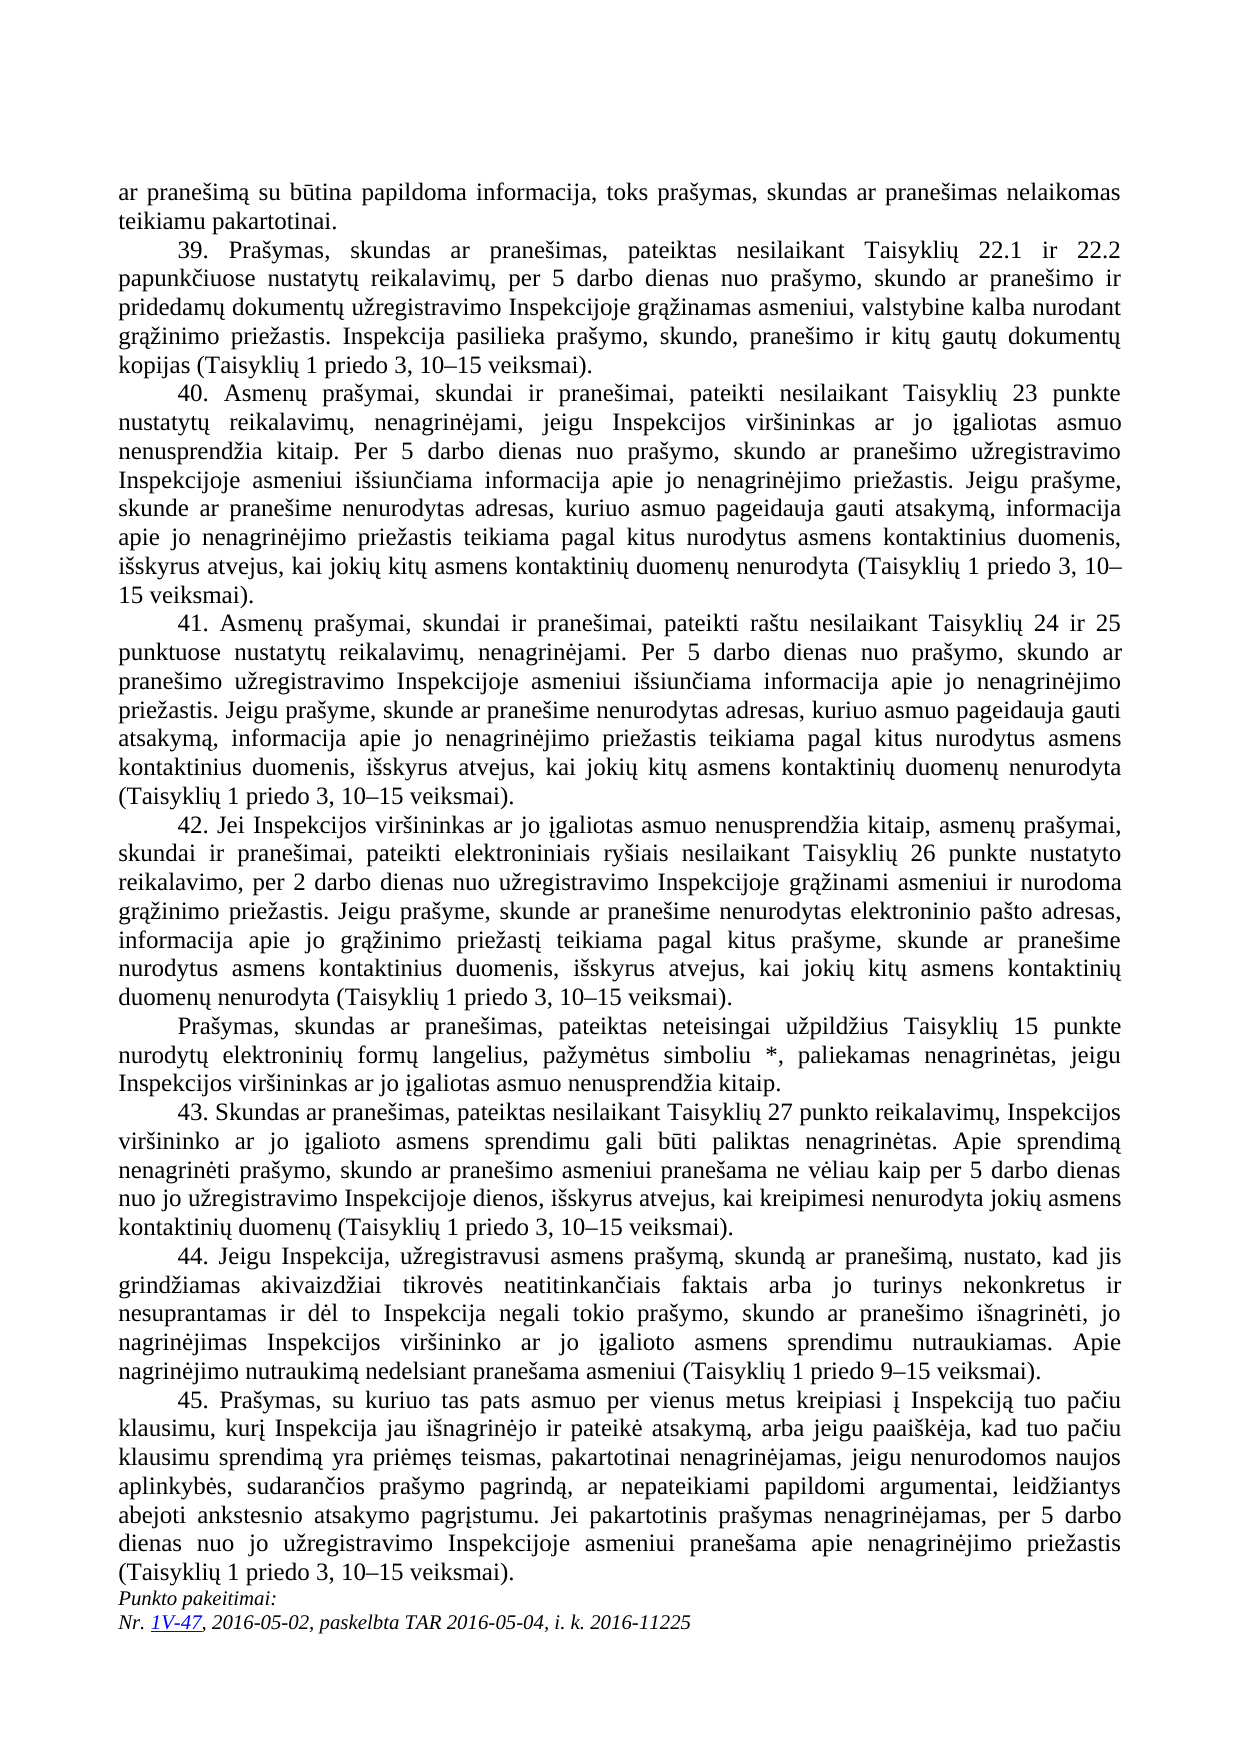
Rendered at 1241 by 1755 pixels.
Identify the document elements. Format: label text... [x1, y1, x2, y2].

text 40. Asmenų prašymai, skundai ir pranešimai, pateikti nesilaikant Taisyklių 23 punkte nustatytų reikalavimų, nenagrinėjami, jeigu Inspekcijos viršininkas ar jo įgaliotas asmuo nenusprendžia kitaip. Per 5 darbo dienas nuo prašymo, skundo ar pranešimo užregistravimo Inspekcijoje asmeniui išsiunčiama informacija apie jo nenagrinėjimo priežastis. Jeigu prašyme, skunde ar pranešime nenurodytas adresas, kuriuo asmuo pageidauja gauti atsakymą, informacija apie jo nenagrinėjimo priežastis teikiama pagal kitus nurodytus asmens kontaktinius duomenis, išskyrus atvejus, kai jokių kitų asmens kontaktinių duomenų nenurodyta (Taisyklių 1 priedo 3, 10–15 veiksmai). [118, 378, 1122, 608]
text 43. Skundas ar pranešimas, pateiktas nesilaikant Taisyklių 27 punkto reikalavimų, Inspekcijos viršininko ar jo įgalioto asmens sprendimu gali būti paliktas nenagrinėtas. Apie sprendimą nenagrinėti prašymo, skundo ar pranešimo asmeniui pranešama ne vėliau kaip per 5 darbo dienas nuo jo užregistravimo Inspekcijoje dienos, išskyrus atvejus, kai kreipimesi nenurodyta jokių asmens kontaktinių duomenų (Taisyklių 1 priedo 3, 10–15 veiksmai). [118, 1097, 1122, 1241]
text 41. Asmenų prašymai, skundai ir pranešimai, pateikti raštu nesilaikant Taisyklių 24 ir 25 punktuose nustatytų reikalavimų, nenagrinėjami. Per 5 darbo dienas nuo prašymo, skundo ar pranešimo užregistravimo Inspekcijoje asmeniui išsiunčiama informacija apie jo nenagrinėjimo priežastis. Jeigu prašyme, skunde ar pranešime nenurodytas adresas, kuriuo asmuo pageidauja gauti atsakymą, informacija apie jo nenagrinėjimo priežastis teikiama pagal kitus nurodytus asmens kontaktinius duomenis, išskyrus atvejus, kai jokių kitų asmens kontaktinių duomenų nenurodyta (Taisyklių 1 priedo 3, 10–15 veiksmai). [118, 608, 1122, 810]
text 42. Jei Inspekcijos viršininkas ar jo įgaliotas asmuo nenusprendžia kitaip, asmenų prašymai, skundai ir pranešimai, pateikti elektroniniais ryšiais nesilaikant Taisyklių 26 punkte nustatyto reikalavimo, per 2 darbo dienas nuo užregistravimo Inspekcijoje grąžinami asmeniui ir nurodoma grąžinimo priežastis. Jeigu prašyme, skunde ar pranešime nenurodytas elektroninio pašto adresas, informacija apie jo grąžinimo priežastį teikiama pagal kitus prašyme, skunde ar pranešime nurodytus asmens kontaktinius duomenis, išskyrus atvejus, kai jokių kitų asmens kontaktinių duomenų nenurodyta (Taisyklių 1 priedo 3, 10–15 veiksmai). [118, 810, 1122, 1011]
text Nr. 1V-47, 2016-05-02, paskelbta TAR 2016-05-04, i. k. 2016-11225 [118, 1610, 1122, 1634]
text Punkto pakeitimai: [118, 1586, 1122, 1610]
text 39. Prašymas, skundas ar pranešimas, pateiktas nesilaikant Taisyklių 22.1 ir 22.2 papunkčiuose nustatytų reikalavimų, per 5 darbo dienas nuo prašymo, skundo ar pranešimo ir pridedamų dokumentų užregistravimo Inspekcijoje grąžinamas asmeniui, valstybine kalba nurodant grąžinimo priežastis. Inspekcija pasilieka prašymo, skundo, pranešimo ir kitų gautų dokumentų kopijas (Taisyklių 1 priedo 3, 10–15 veiksmai). [118, 235, 1122, 378]
text Prašymas, skundas ar pranešimas, pateiktas neteisingai užpildžius Taisyklių 15 punkte nurodytų elektroninių formų langelius, pažymėtus simboliu *, paliekamas nenagrinėtas, jeigu Inspekcijos viršininkas ar jo įgaliotas asmuo nenusprendžia kitaip. [118, 1011, 1122, 1097]
text 44. Jeigu Inspekcija, užregistravusi asmens prašymą, skundą ar pranešimą, nustato, kad jis grindžiamas akivaizdžiai tikrovės neatitinkančiais faktais arba jo turinys nekonkretus ir nesuprantamas ir dėl to Inspekcija negali tokio prašymo, skundo ar pranešimo išnagrinėti, jo nagrinėjimas Inspekcijos viršininko ar jo įgalioto asmens sprendimu nutraukiamas. Apie nagrinėjimo nutraukimą nedelsiant pranešama asmeniui (Taisyklių 1 priedo 9–15 veiksmai). [118, 1241, 1122, 1385]
text ar pranešimą su būtina papildoma informacija, toks prašymas, skundas ar pranešimas nelaikomas teikiamu pakartotinai. [118, 177, 1122, 235]
text 45. Prašymas, su kuriuo tas pats asmuo per vienus metus kreipiasi į Inspekciją tuo pačiu klausimu, kurį Inspekcija jau išnagrinėjo ir pateikė atsakymą, arba jeigu paaiškėja, kad tuo pačiu klausimu sprendimą yra priėmęs teismas, pakartotinai nenagrinėjamas, jeigu nenurodomos naujos aplinkybės, sudarančios prašymo pagrindą, ar nepateikiami papildomi argumentai, leidžiantys abejoti ankstesnio atsakymo pagrįstumu. Jei pakartotinis prašymas nenagrinėjamas, per 5 darbo dienas nuo jo užregistravimo Inspekcijoje asmeniui pranešama apie nenagrinėjimo priežastis (Taisyklių 1 priedo 3, 10–15 veiksmai). [118, 1385, 1122, 1586]
